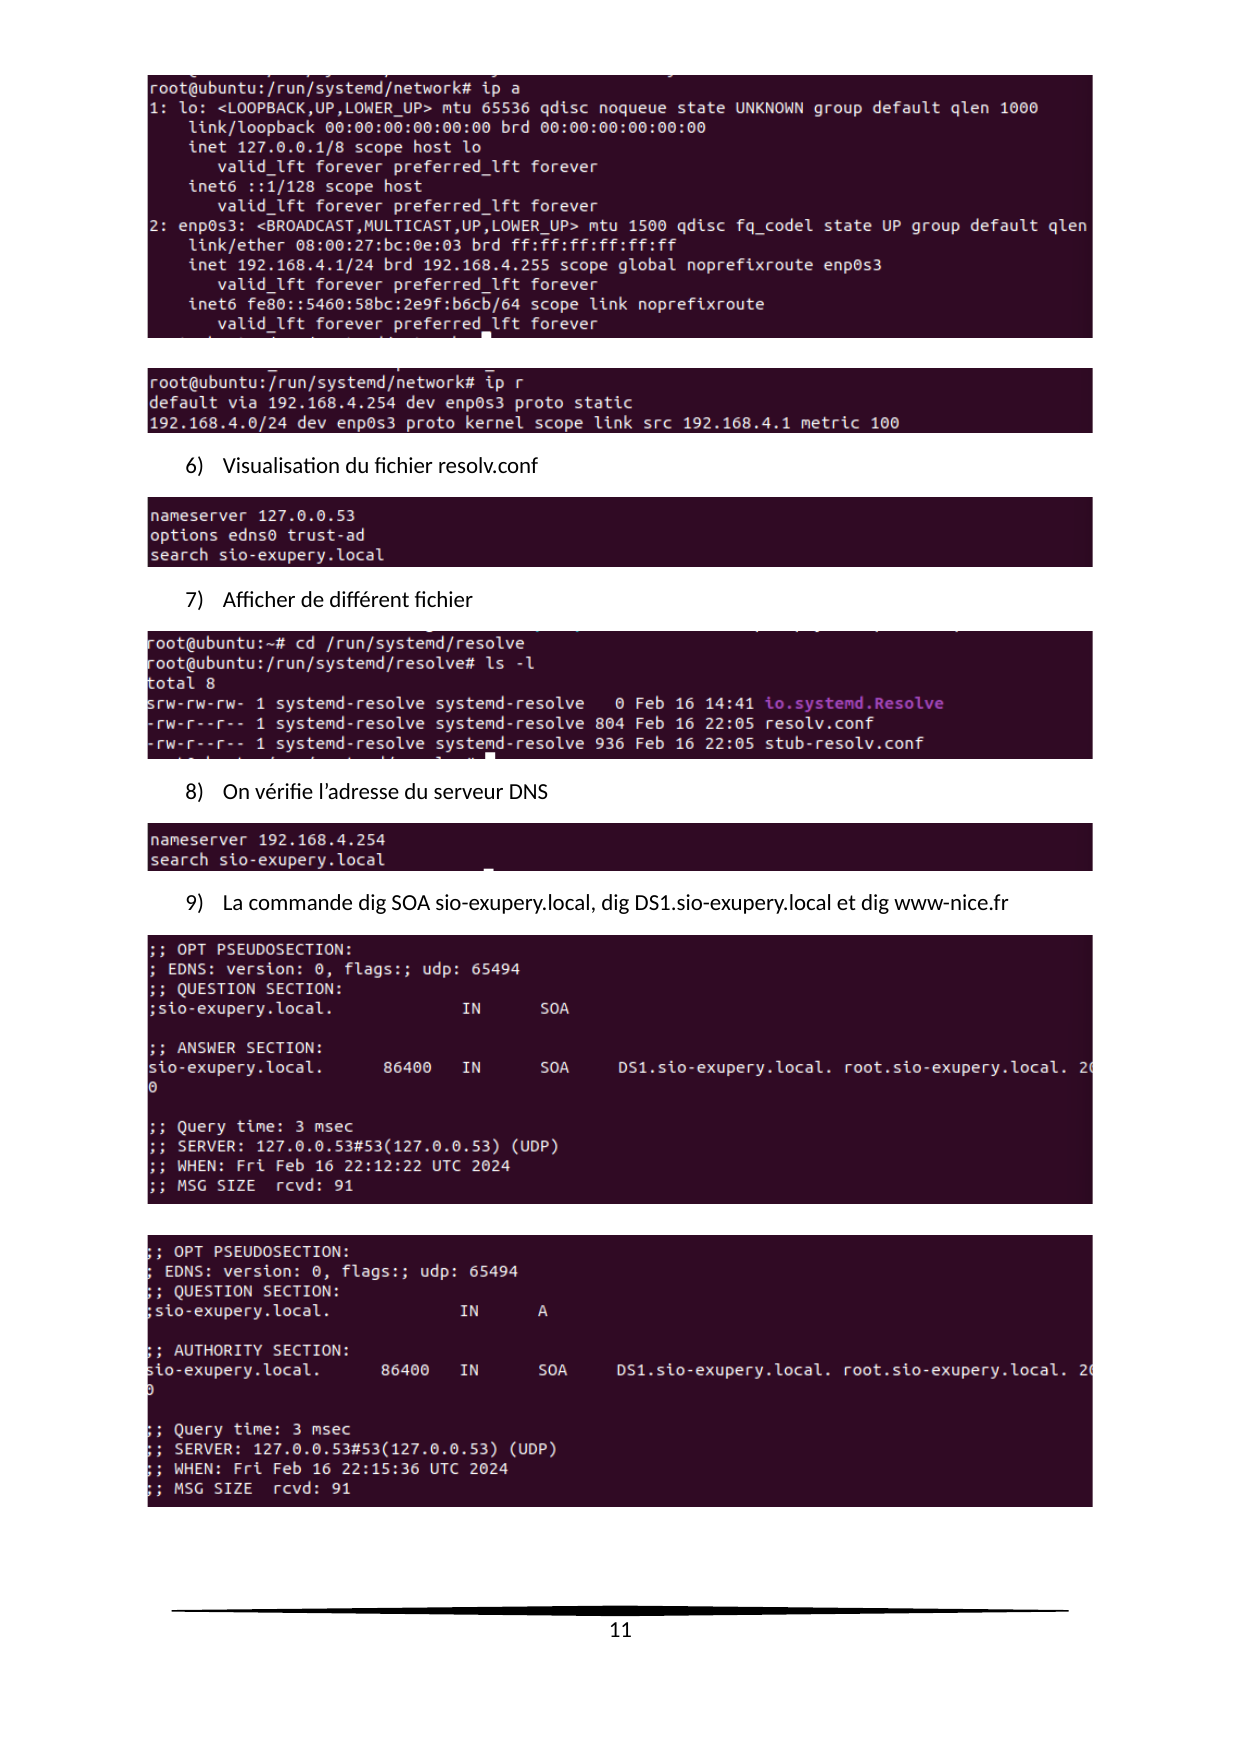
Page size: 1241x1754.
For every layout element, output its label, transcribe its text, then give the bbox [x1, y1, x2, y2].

list Visualisation du fichier resolv.conf [185, 451, 1093, 479]
list Afficher de différent fichier [185, 585, 1093, 613]
list La commande dig SOA sio-exupery.local, dig DS1.sio-exupery.local et dig www-nice.fr [185, 888, 1093, 917]
list On vérifie l’adresse du serveur DNS [185, 777, 1093, 805]
